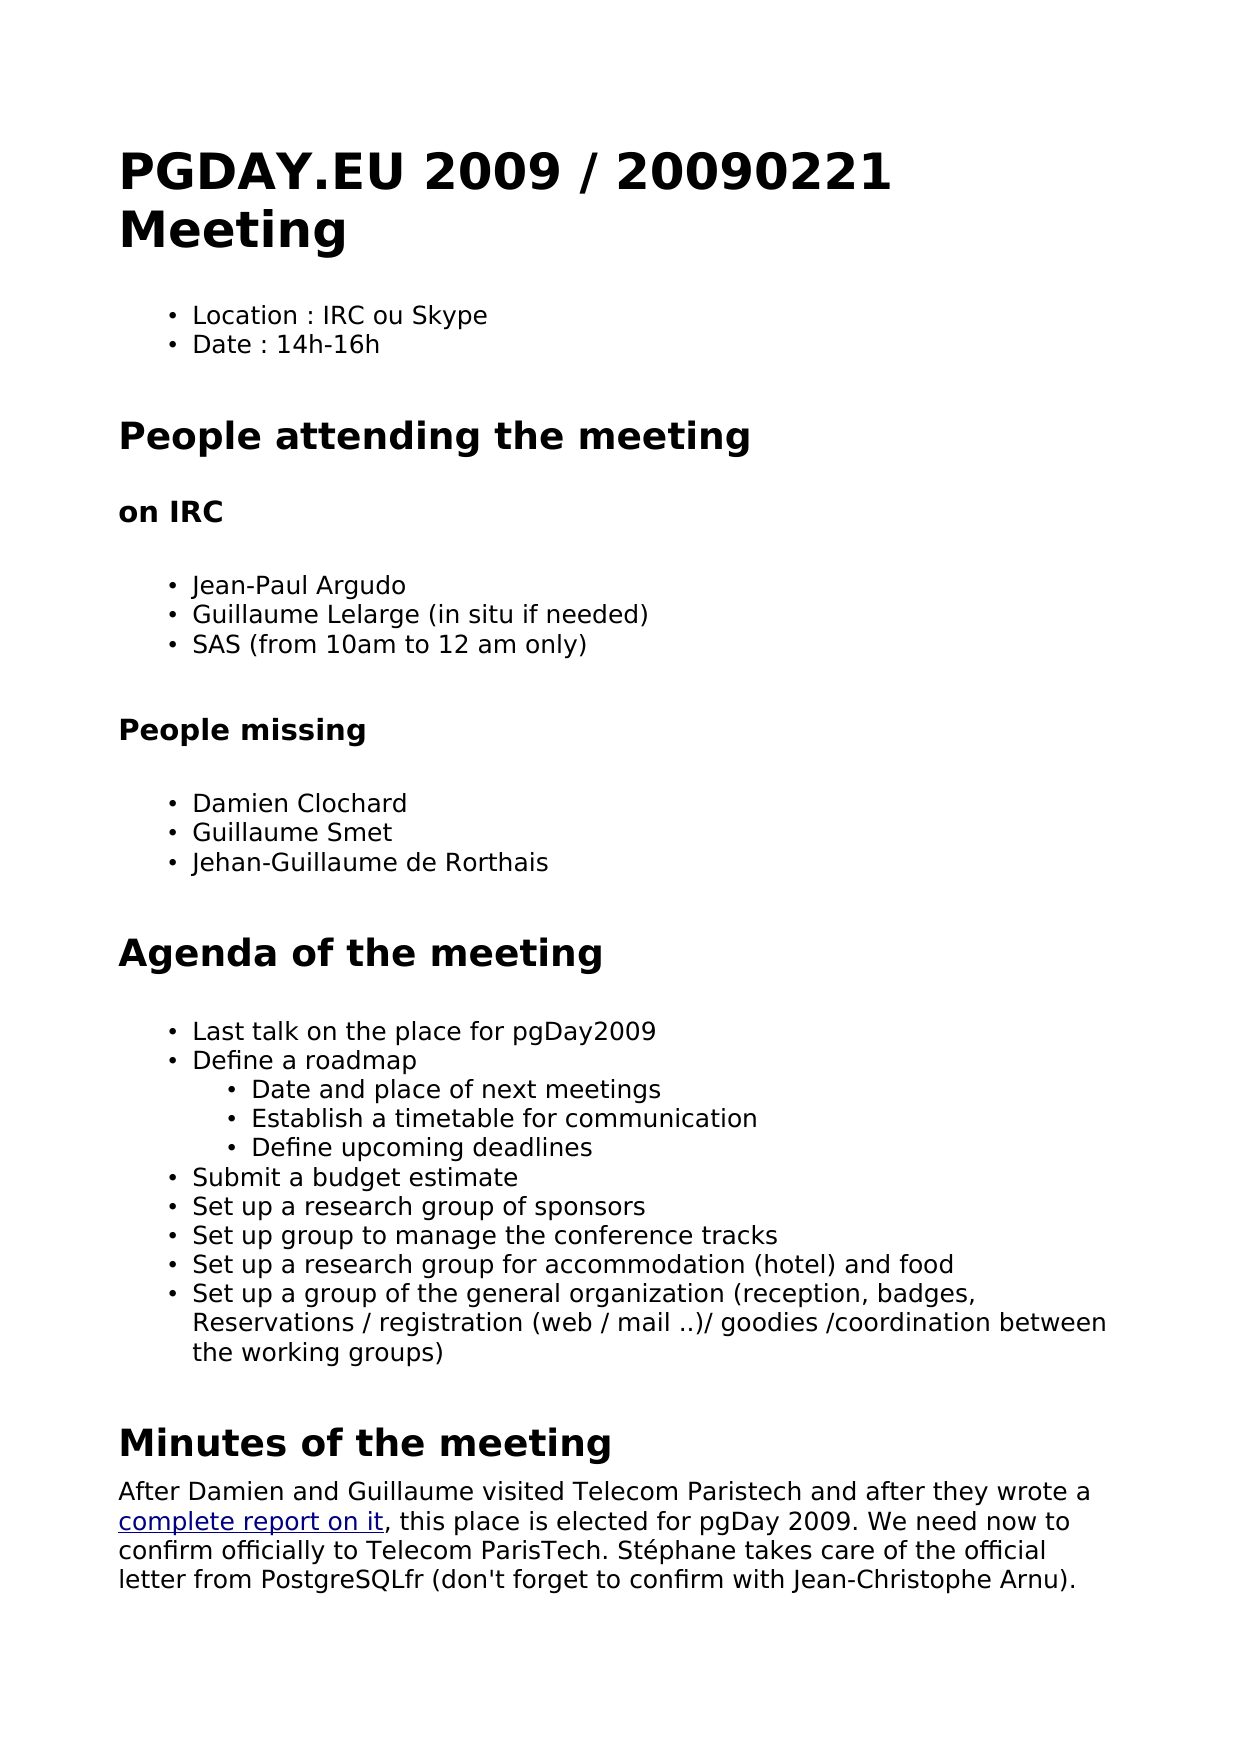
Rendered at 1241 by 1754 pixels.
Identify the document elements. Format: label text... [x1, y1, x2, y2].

list SAS (from 10am to 12 am only) [177, 630, 1122, 659]
subtitle on IRC [118, 496, 1122, 529]
list Jean-Paul Argudo [177, 571, 1122, 601]
text After Damien and Guillaume visited Telecom Paristech and after they wrote a complete report on it, this place is elected for pgDay 2009. We need now to confirm officially to Telecom ParisTech. Stéphane takes care of the official letter from PostgreSQLfr (don't forget to confirm with Jean-Christophe Arnu). [118, 1478, 1122, 1594]
list Establish a timetable for communication [236, 1104, 1122, 1134]
list Set up a research group for accommodation (hotel) and food [177, 1250, 1122, 1279]
list Guillaume Smet [177, 818, 1122, 848]
list Jehan-Guillaume de Rorthais [177, 848, 1122, 877]
list Set up a group of the general organization (reception, badges, Reservations / registration (web / mail ..)/ goodies /coordination between the working groups) [177, 1279, 1122, 1367]
subtitle Agenda of the meeting [118, 931, 1122, 975]
subtitle People attending the meeting [118, 414, 1122, 458]
list Date : 14h-16h [177, 331, 1122, 360]
list Location : IRC ou Skype [177, 302, 1122, 331]
list Set up a research group of sponsors [177, 1192, 1122, 1221]
list Damien Clochard [177, 789, 1122, 818]
list Submit a budget estimate [177, 1163, 1122, 1192]
list Guillaume Lelarge (in situ if needed) [177, 601, 1122, 630]
subtitle Minutes of the meeting [118, 1421, 1122, 1465]
subtitle People missing [118, 713, 1122, 747]
list Last talk on the place for pgDay2009 [177, 1017, 1122, 1046]
list Set up group to manage the conference tracks [177, 1221, 1122, 1250]
subtitle PGDAY.EU 2009 / 20090221 Meeting [118, 143, 1122, 259]
list Date and place of next meetings [236, 1075, 1122, 1104]
list Define a roadmap [177, 1046, 1122, 1075]
list Define upcoming deadlines [236, 1134, 1122, 1163]
